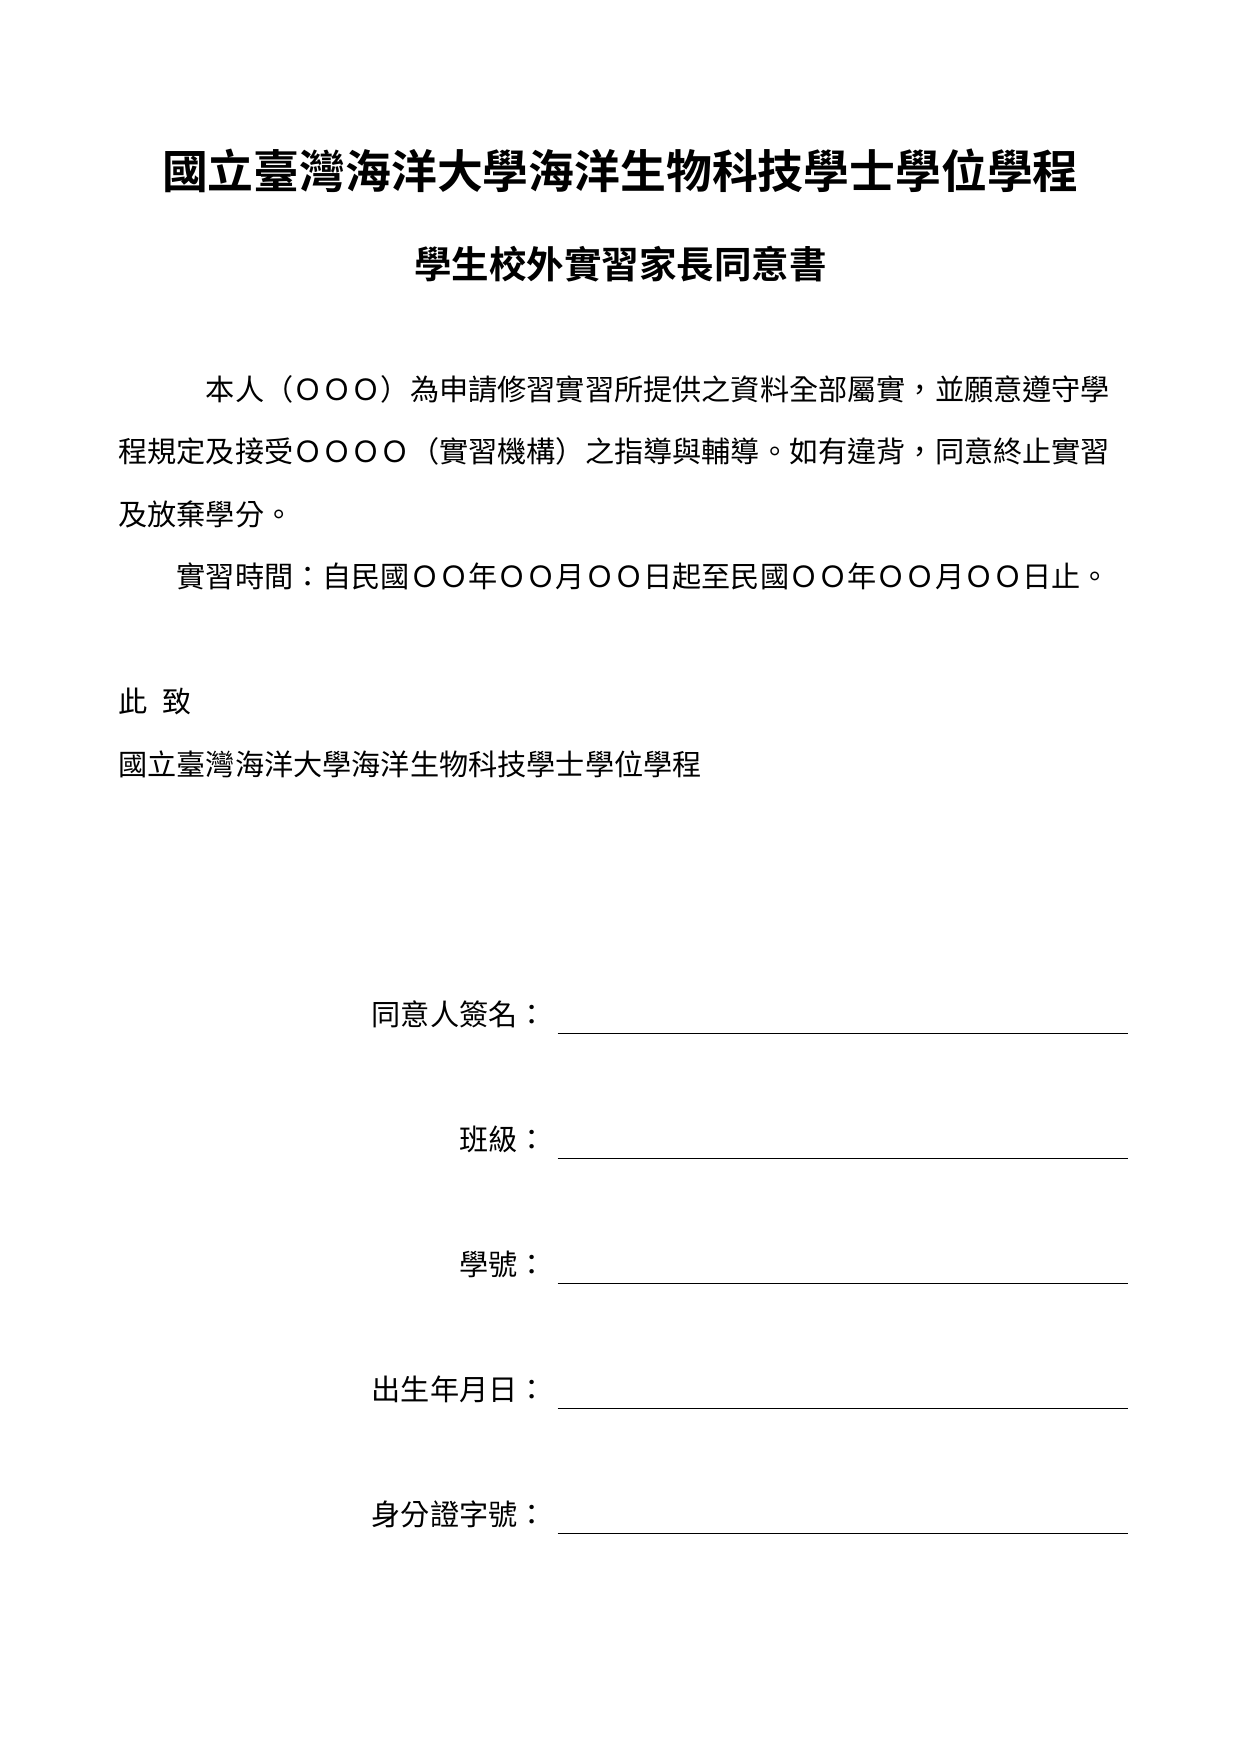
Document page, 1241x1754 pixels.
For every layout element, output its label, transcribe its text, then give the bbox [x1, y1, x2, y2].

text 實習時間：自民國ＯＯ年ＯＯ月ＯＯ日起至民國ＯＯ年ＯＯ月ＯＯ日止。 [118, 533, 1122, 596]
table_cell [558, 1284, 1128, 1408]
text 國立臺灣海洋大學海洋生物科技學士學位學程 [118, 721, 1122, 783]
table_cell 身分證字號： [336, 1408, 558, 1533]
table_cell 班級： [336, 1033, 558, 1158]
text 本人（ＯＯＯ）為申請修習實習所提供之資料全部屬實，並願意遵守學程規定及接受ＯＯＯＯ（實習機構）之指導與輔導。如有違背，同意終止實習及放棄學分。 [118, 346, 1122, 533]
table_cell [558, 1409, 1128, 1533]
table_header 同意人簽名： [336, 908, 558, 1033]
text 國立臺灣海洋大學海洋生物科技學士學位學程 學生校外實習家長同意書 [118, 96, 1122, 283]
table_header [558, 908, 1128, 1033]
table_cell [558, 1034, 1128, 1158]
text 此 致 [118, 658, 1122, 721]
table_cell 出生年月日： [336, 1283, 558, 1408]
table_cell [558, 1159, 1128, 1283]
table_cell 學號： [336, 1158, 558, 1283]
